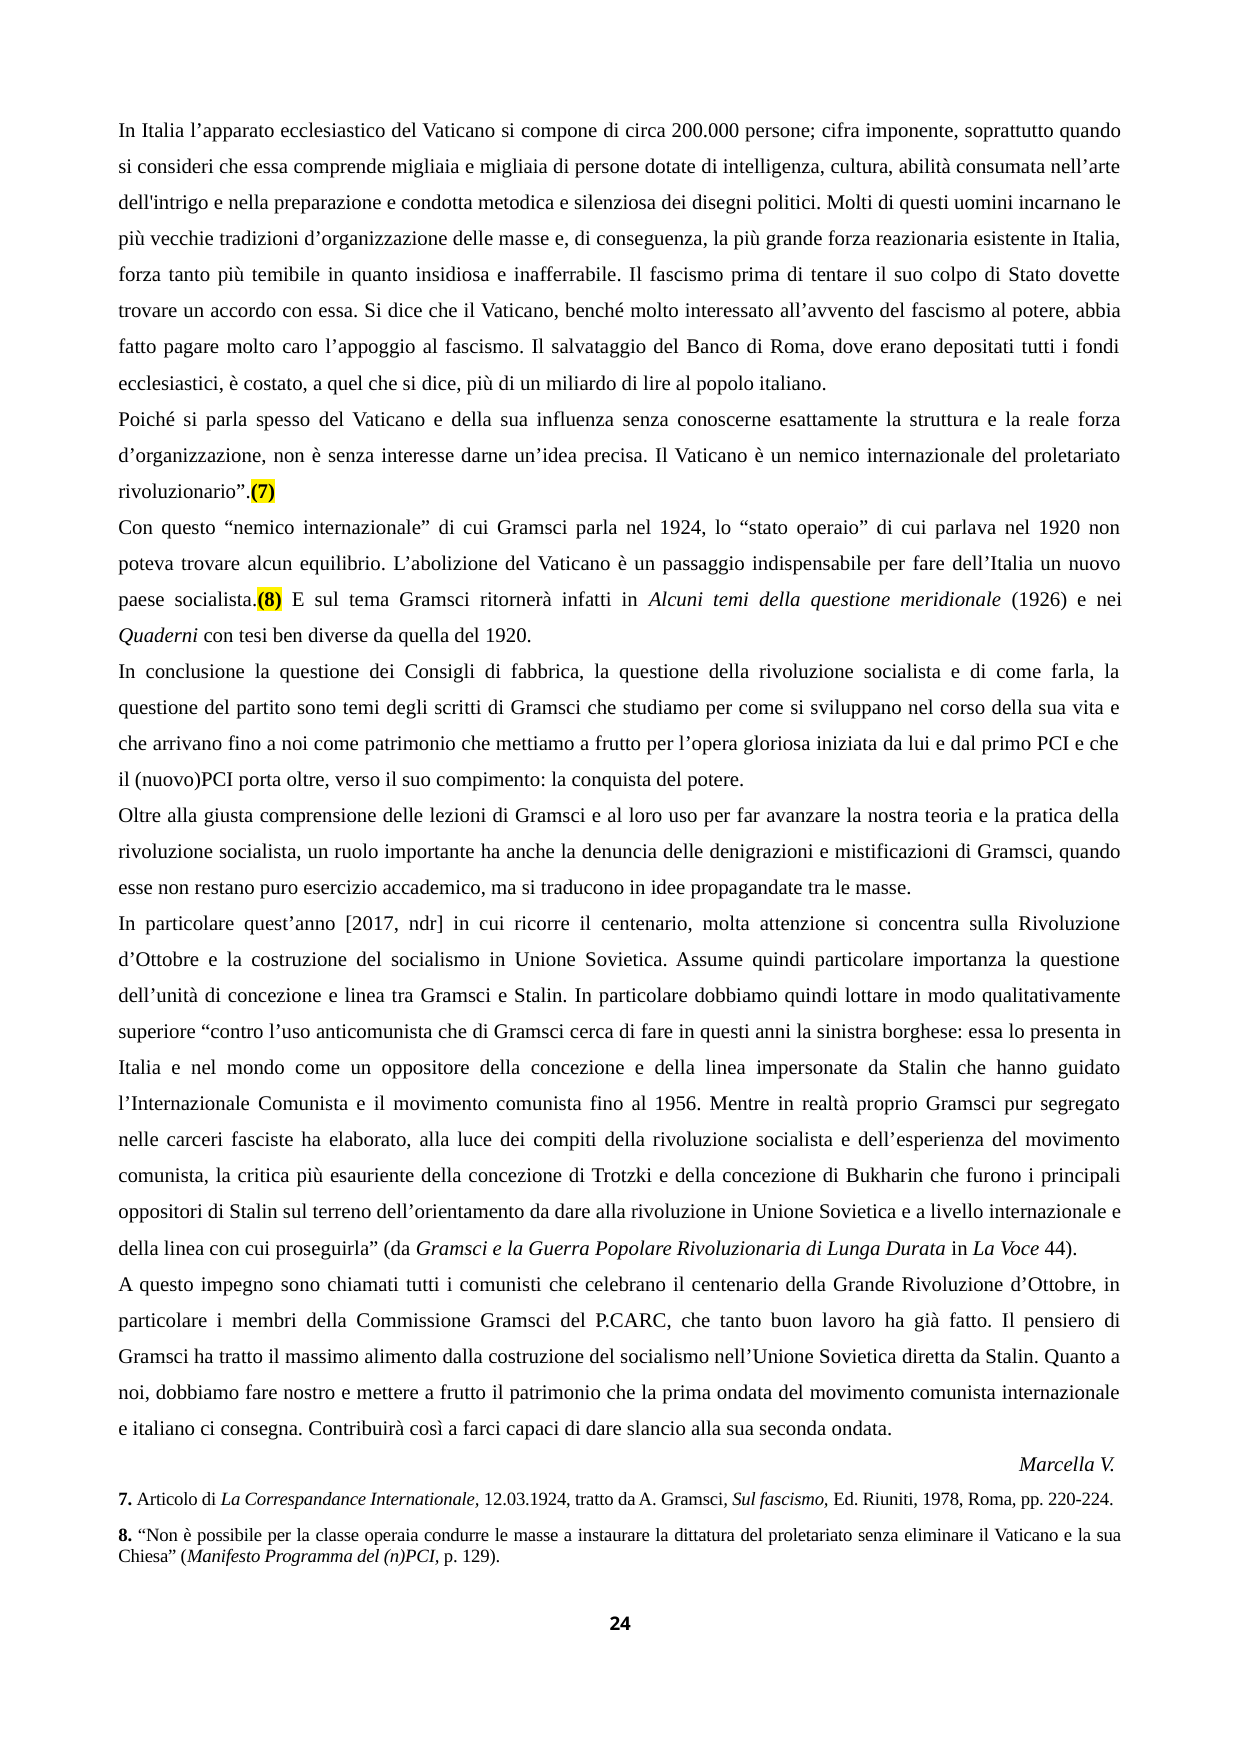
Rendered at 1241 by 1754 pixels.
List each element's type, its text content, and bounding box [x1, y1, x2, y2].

text Oltre alla giusta comprensione delle lezioni di Gramsci e al loro uso per far avanzare la nostra teoria e la pratica della rivoluzione socialista, un ruolo importante ha anche la denuncia delle denigrazioni e mistificazioni di Gramsci, quando esse non restano puro esercizio accademico, ma si traducono in idee propagandate tra le masse. [118, 803, 1122, 899]
text 7. Articolo di La Correspandance Internationale, 12.03.1924, tratto da A. Gramsci, Sul fascismo, Ed. Riuniti, 1978, Roma, pp. 220-224. [118, 1488, 1122, 1509]
text A questo impegno sono chiamati tutti i comunisti che celebrano il centenario della Grande Rivoluzione d’Ottobre, in particolare i membri della Commissione Gramsci del P.CARC, che tanto buon lavoro ha già fatto. Il pensiero di Gramsci ha tratto il massimo alimento dalla costruzione del socialismo nell’Unione Sovietica diretta da Stalin. Quanto a noi, dobbiamo fare nostro e mettere a frutto il patrimonio che la prima ondata del movimento comunista internazionale e italiano ci consegna. Contribuirà così a farci capaci di dare slancio alla sua seconda ondata. [118, 1271, 1122, 1440]
text 8. “Non è possibile per la classe operaia condurre le masse a instaurare la dittatura del proletariato senza eliminare il Vaticano e la sua Chiesa” (Manifesto Programma del (n)PCI, p. 129). [118, 1524, 1122, 1567]
text In conclusione la questione dei Consigli di fabbrica, la questione della rivoluzione socialista e di come farla, la questione del partito sono temi degli scritti di Gramsci che studiamo per come si sviluppano nel corso della sua vita e che arrivano fino a noi come patrimonio che mettiamo a frutto per l’opera gloriosa iniziata da lui e dal primo PCI e che il (nuovo)PCI porta oltre, verso il suo compimento: la conquista del potere. [118, 659, 1122, 791]
text In particolare quest’anno [2017, ndr] in cui ricorre il centenario, molta attenzione si concentra sulla Rivoluzione d’Ottobre e la costruzione del socialismo in Unione Sovietica. Assume quindi particolare importanza la questione dell’unità di concezione e linea tra Gramsci e Stalin. In particolare dobbiamo quindi lottare in modo qualitativamente superiore “contro l’uso anticomunista che di Gramsci cerca di fare in questi anni la sinistra borghese: essa lo presenta in Italia e nel mondo come un oppositore della concezione e della linea impersonate da Stalin che hanno guidato l’Internazionale Comunista e il movimento comunista fino al 1956. Mentre in realtà proprio Gramsci pur segregato nelle carceri fasciste ha elaborato, alla luce dei compiti della rivoluzione socialista e dell’esperienza del movimento comunista, la critica più esauriente della concezione di Trotzki e della concezione di Bukharin che furono i principali oppositori di Stalin sul terreno dell’orientamento da dare alla rivoluzione in Unione Sovietica e a livello internazionale e della linea con cui proseguirla” (da Gramsci e la Guerra Popolare Rivoluzionaria di Lunga Durata in La Voce 44). [118, 911, 1122, 1259]
text Poiché si parla spesso del Vaticano e della sua influenza senza conoscerne esattamente la struttura e la reale forza d’organizzazione, non è senza interesse darne un’idea precisa. Il Vaticano è un nemico internazionale del proletariato rivoluzionario”.(7) [118, 406, 1122, 503]
text Con questo “nemico internazionale” di cui Gramsci parla nel 1924, lo “stato operaio” di cui parlava nel 1920 non poteva trovare alcun equilibrio. L’abolizione del Vaticano è un passaggio indispensabile per fare dell’Italia un nuovo paese socialista.(8) E sul tema Gramsci ritornerà infatti in Alcuni temi della questione meridionale (1926) e nei Quaderni con tesi ben diverse da quella del 1920. [118, 514, 1122, 647]
text In Italia l’apparato ecclesiastico del Vaticano si compone di circa 200.000 persone; cifra imponente, soprattutto quando si consideri che essa comprende migliaia e migliaia di persone dotate di intelligenza, cultura, abilità consumata nell’arte dell'intrigo e nella preparazione e condotta metodica e silenziosa dei disegni politici. Molti di questi uomini incarnano le più vecchie tradizioni d’organizzazione delle masse e, di conseguenza, la più grande forza reazionaria esistente in Italia, forza tanto più temibile in quanto insidiosa e inafferrabile. Il fascismo prima di tentare il suo colpo di Stato dovette trovare un accordo con essa. Si dice che il Vaticano, benché molto interessato all’avvento del fascismo al potere, abbia fatto pagare molto caro l’appoggio al fascismo. Il salvataggio del Banco di Roma, dove erano depositati tutti i fondi ecclesiastici, è costato, a quel che si dice, più di un miliardo di lire al popolo italiano. [118, 118, 1122, 394]
text Marcella V. [118, 1452, 1122, 1476]
